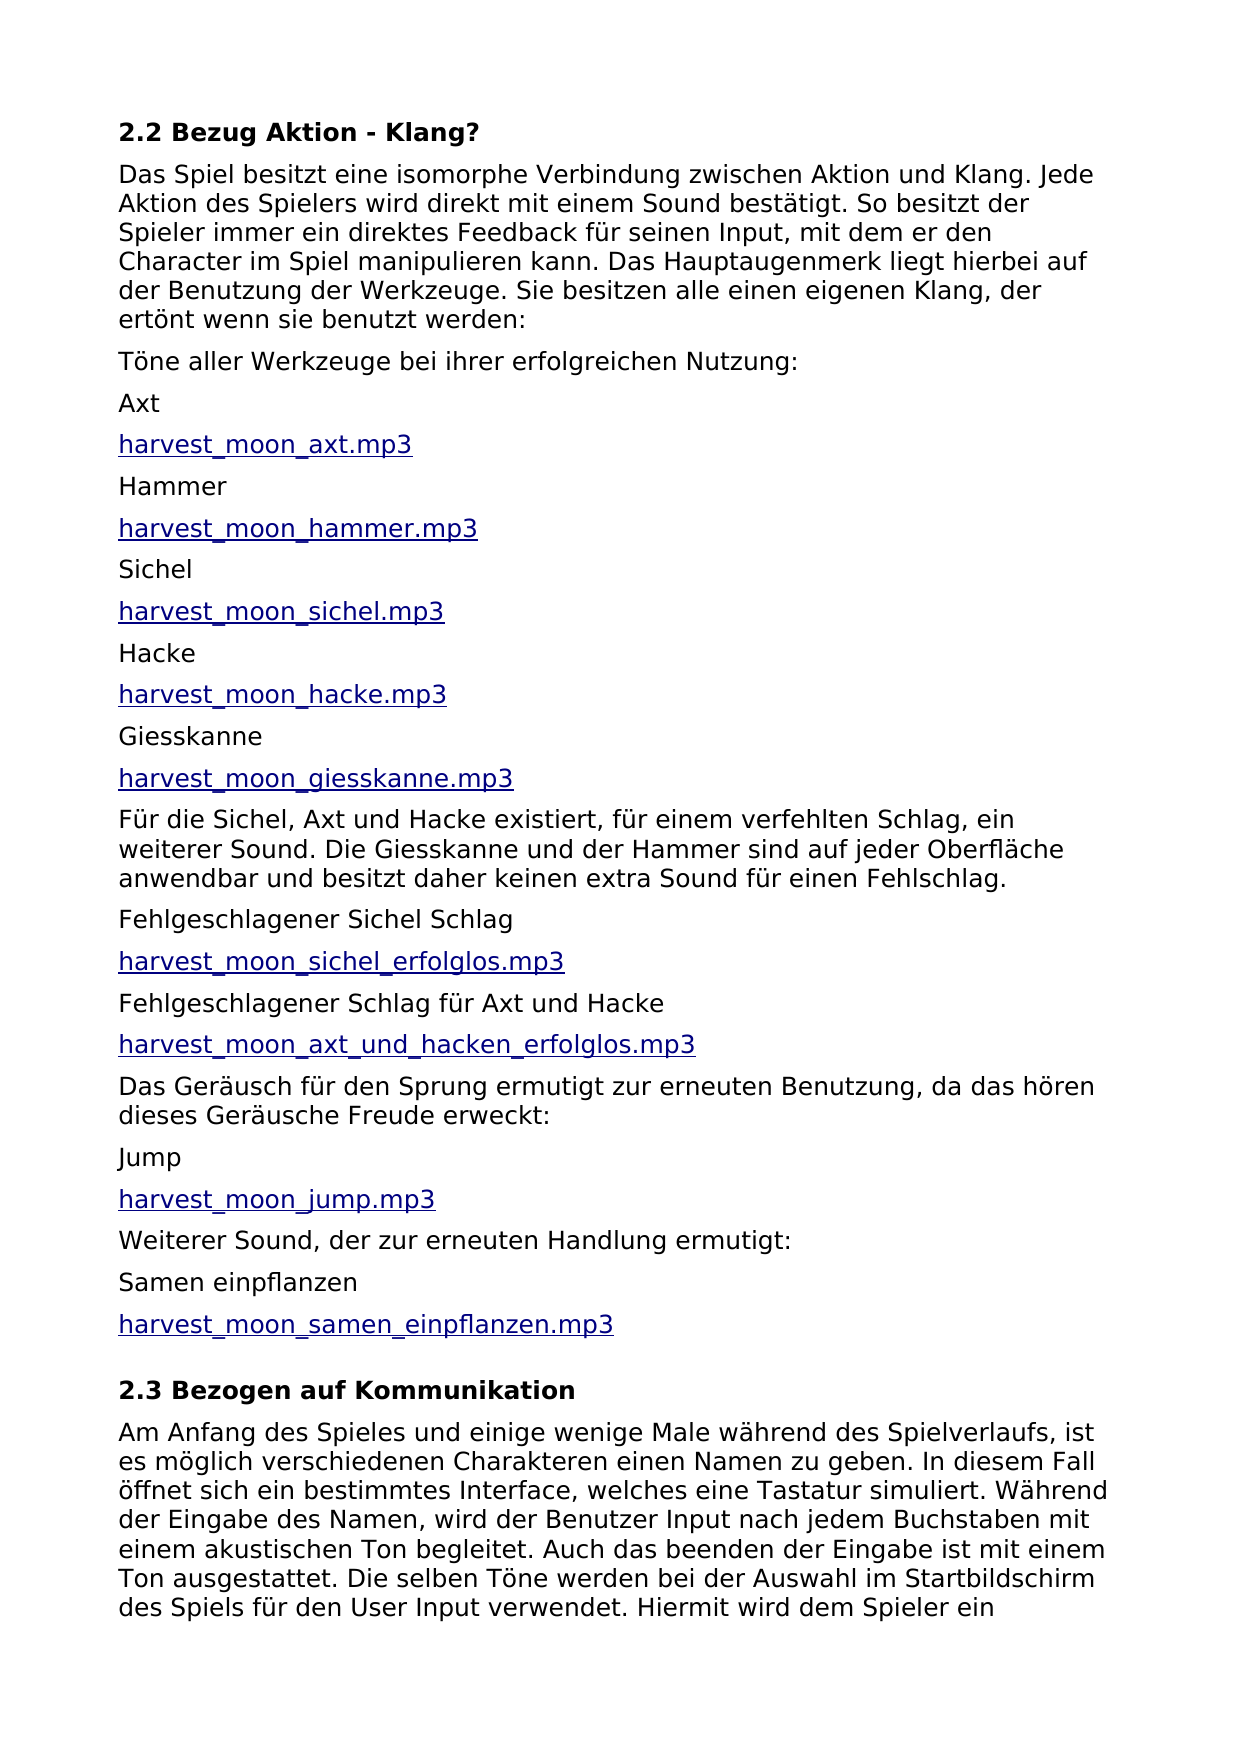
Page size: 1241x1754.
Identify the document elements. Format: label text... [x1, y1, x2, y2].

text harvest_moon_giesskanne.mp3 [118, 764, 1122, 793]
text Das Geräusch für den Sprung ermutigt zur erneuten Benutzung, da das hören dieses Geräusche Freude erweckt: [118, 1072, 1122, 1131]
text harvest_moon_sichel_erfolglos.mp3 [118, 947, 1122, 976]
text Axt [118, 389, 1122, 418]
text harvest_moon_hacke.mp3 [118, 681, 1122, 710]
text Giesskanne [118, 722, 1122, 751]
text harvest_moon_samen_einpflanzen.mp3 [118, 1310, 1122, 1339]
text Jump [118, 1143, 1122, 1172]
text harvest_moon_axt_und_hacken_erfolglos.mp3 [118, 1031, 1122, 1060]
text harvest_moon_hammer.mp3 [118, 514, 1122, 543]
text Fehlgeschlagener Schlag für Axt und Hacke [118, 989, 1122, 1018]
subtitle 2.3 Bezogen auf Kommunikation [118, 1376, 1122, 1406]
text harvest_moon_sichel.mp3 [118, 597, 1122, 626]
text Fehlgeschlagener Sichel Schlag [118, 906, 1122, 935]
text Töne aller Werkzeuge bei ihrer erfolgreichen Nutzung: [118, 347, 1122, 376]
subtitle 2.2 Bezug Aktion - Klang? [118, 118, 1122, 147]
text Weiterer Sound, der zur erneuten Handlung ermutigt: [118, 1226, 1122, 1256]
text Hammer [118, 472, 1122, 501]
text harvest_moon_jump.mp3 [118, 1185, 1122, 1214]
text Am Anfang des Spieles und einige wenige Male während des Spielverlaufs, ist es möglich verschiedenen Charakteren einen Namen zu geben. In diesem Fall öffnet sich ein bestimmtes Interface, welches eine Tastatur simuliert. Während der Eingabe des Namen, wird der Benutzer Input nach jedem Buchstaben mit einem akustischen Ton begleitet. Auch das beenden der Eingabe ist mit einem Ton ausgestattet. Die selben Töne werden bei der Auswahl im Startbildschirm des Spiels für den User Input verwendet. Hiermit wird dem Spieler ein [118, 1418, 1122, 1622]
text Sichel [118, 556, 1122, 585]
text Für die Sichel, Axt und Hacke existiert, für einem verfehlten Schlag, ein weiterer Sound. Die Giesskanne und der Hammer sind auf jeder Oberfläche anwendbar und besitzt daher keinen extra Sound für einen Fehlschlag. [118, 806, 1122, 893]
text Hacke [118, 639, 1122, 668]
text Das Spiel besitzt eine isomorphe Verbindung zwischen Aktion und Klang. Jede Aktion des Spielers wird direkt mit einem Sound bestätigt. So besitzt der Spieler immer ein direktes Feedback für seinen Input, mit dem er den Character im Spiel manipulieren kann. Das Hauptaugenmerk liegt hierbei auf der Benutzung der Werkzeuge. Sie besitzen alle einen eigenen Klang, der ertönt wenn sie benutzt werden: [118, 160, 1122, 335]
text harvest_moon_axt.mp3 [118, 431, 1122, 460]
text Samen einpflanzen [118, 1268, 1122, 1297]
